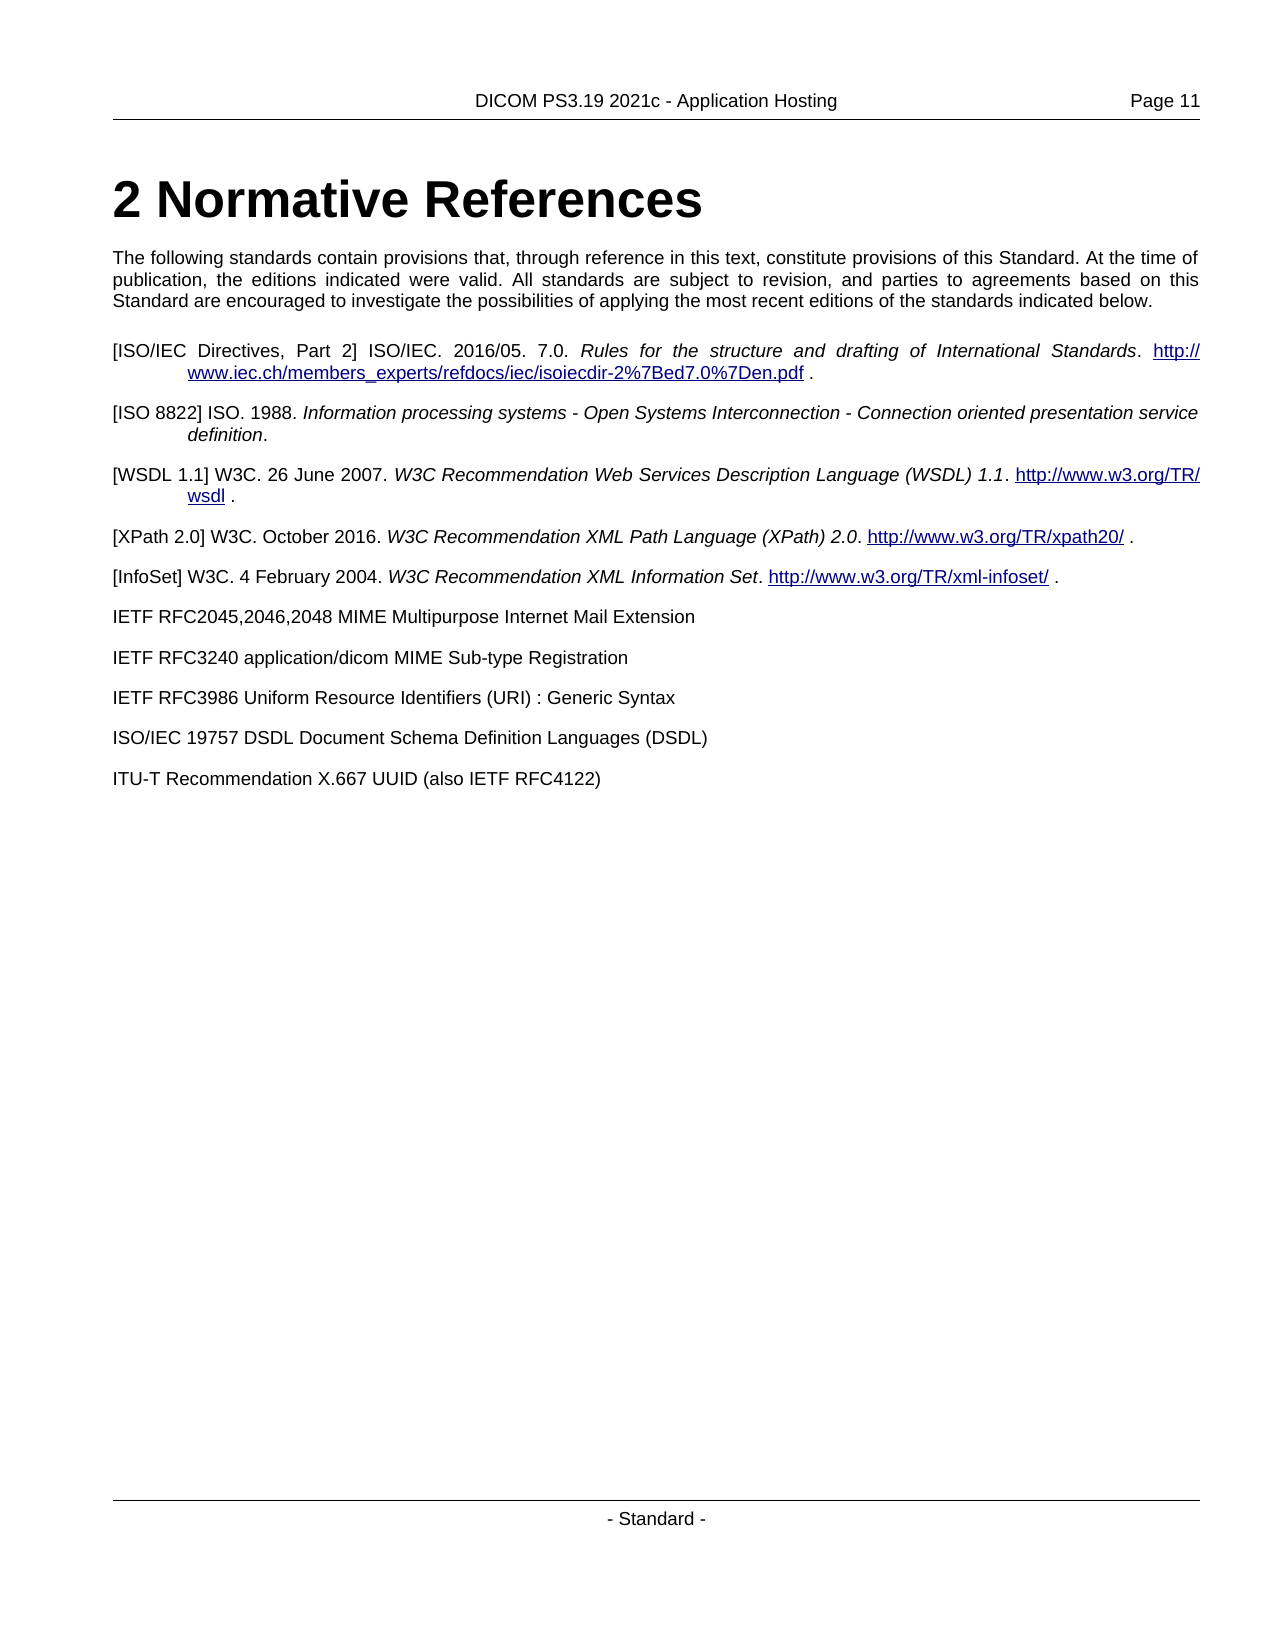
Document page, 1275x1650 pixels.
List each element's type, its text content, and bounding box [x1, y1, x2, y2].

text IETF RFC3240 application/dicom MIME Sub-type Registration [112, 646, 1200, 668]
text [ISO/IEC Directives, Part 2] ISO/IEC. 2016/05. 7.0. Rules for the structure and drafting of International Standards. http://​www.iec.ch/​members_experts/​refdocs/​iec/​isoiecdir-2%7Bed7.0%7Den.pdf . [112, 340, 1200, 383]
text [ISO 8822] ISO. 1988. Information processing systems - Open Systems Interconnection - Connection oriented presentation service definition. [112, 402, 1200, 445]
text 2 Normative References [112, 169, 1200, 228]
text ISO/IEC 19757 DSDL Document Schema Definition Languages (DSDL) [112, 727, 1200, 749]
text [XPath 2.0] W3C. October 2016. W3C Recommendation XML Path Language (XPath) 2.0. http://​www.w3.org/​TR/​xpath20/ . [112, 526, 1200, 547]
text IETF RFC3986 Uniform Resource Identifiers (URI) : Generic Syntax [112, 687, 1200, 708]
text [WSDL 1.1] W3C. 26 June 2007. W3C Recommendation Web Services Description Language (WSDL) 1.1. http://​www.w3.org/​TR/​wsdl . [112, 464, 1200, 507]
text IETF RFC2045,2046,2048 MIME Multipurpose Internet Mail Extension [112, 606, 1200, 628]
text [InfoSet] W3C. 4 February 2004. W3C Recommendation XML Information Set. http://​www.w3.org/​TR/​xml-infoset/ . [112, 566, 1200, 587]
text The following standards contain provisions that, through reference in this text, constitute provisions of this Standard. At the time of publication, the editions indicated were valid. All standards are subject to revision, and parties to agreements based on this Standard are encouraged to investigate the possibilities of applying the most recent editions of the standards indicated below. [112, 247, 1200, 312]
text ITU-T Recommendation X.667 UUID (also IETF RFC4122) [112, 767, 1200, 789]
